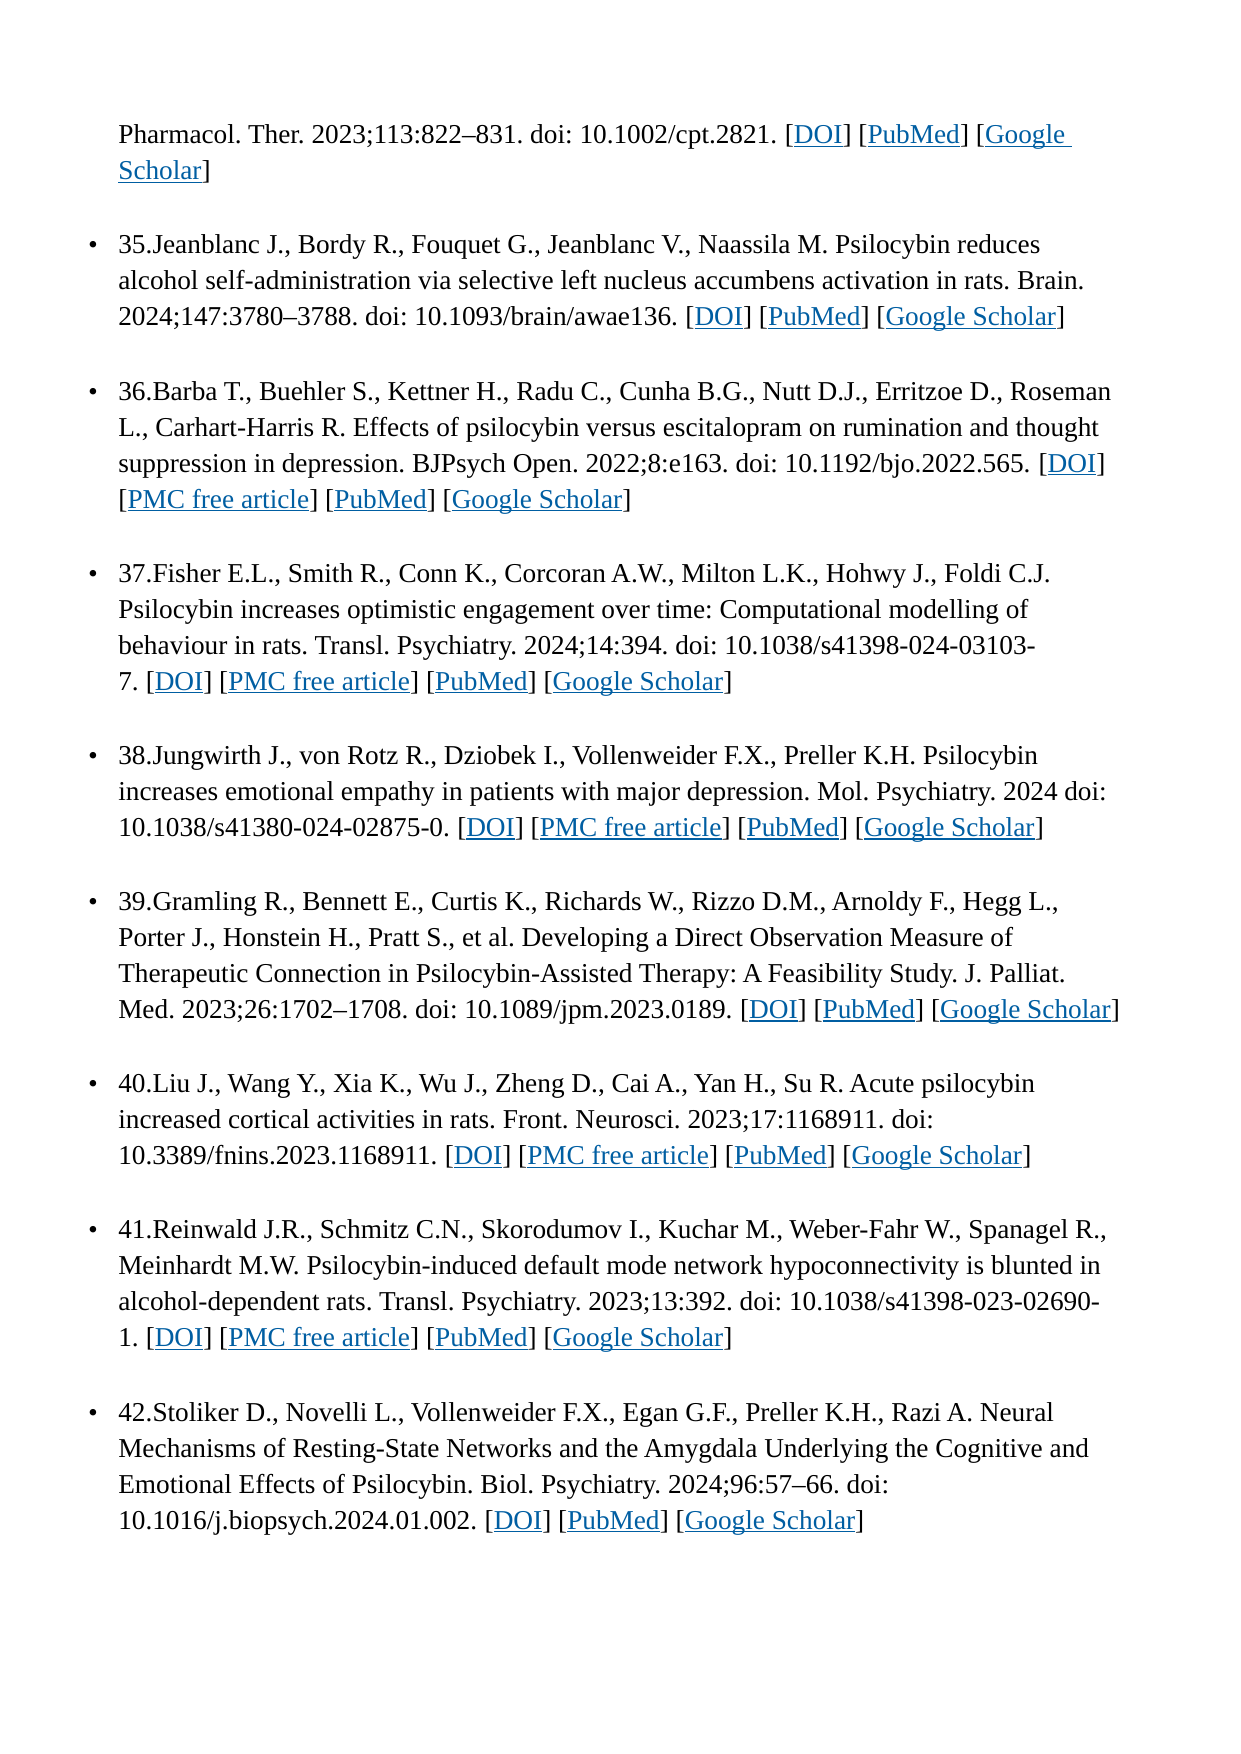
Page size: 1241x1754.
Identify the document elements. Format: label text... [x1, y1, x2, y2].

list 42.Stoliker D., Novelli L., Vollenweider F.X., Egan G.F., Preller K.H., Razi A. Neural Mechanisms of Resting-State Networks and the Amygdala Underlying the Cognitive and Emotional Effects of Psilocybin. Biol. Psychiatry. 2024;96:57–66. doi: 10.1016/j.biopsych.2024.01.002. [DOI] [PubMed] [Google Scholar] [118, 1395, 1122, 1535]
list 40.Liu J., Wang Y., Xia K., Wu J., Zheng D., Cai A., Yan H., Su R. Acute psilocybin increased cortical activities in rats. Front. Neurosci. 2023;17:1168911. doi: 10.3389/fnins.2023.1168911. [DOI] [PMC free article] [PubMed] [Google Scholar] [118, 1067, 1122, 1171]
list 41.Reinwald J.R., Schmitz C.N., Skorodumov I., Kuchar M., Weber-Fahr W., Spanagel R., Meinhardt M.W. Psilocybin-induced default mode network hypoconnectivity is blunted in alcohol-dependent rats. Transl. Psychiatry. 2023;13:392. doi: 10.1038/s41398-023-02690-1. [DOI] [PMC free article] [PubMed] [Google Scholar] [118, 1213, 1122, 1353]
list 38.Jungwirth J., von Rotz R., Dziobek I., Vollenweider F.X., Preller K.H. Psilocybin increases emotional empathy in patients with major depression. Mol. Psychiatry. 2024 doi: 10.1038/s41380-024-02875-0. [DOI] [PMC free article] [PubMed] [Google Scholar] [118, 739, 1122, 842]
list Pharmacol. Ther. 2023;113:822–831. doi: 10.1002/cpt.2821. [DOI] [PubMed] [Google Scholar] [118, 118, 1122, 186]
list 35.Jeanblanc J., Bordy R., Fouquet G., Jeanblanc V., Naassila M. Psilocybin reduces alcohol self-administration via selective left nucleus accumbens activation in rats. Brain. 2024;147:3780–3788. doi: 10.1093/brain/awae136. [DOI] [PubMed] [Google Scholar] [118, 228, 1122, 332]
list 37.Fisher E.L., Smith R., Conn K., Corcoran A.W., Milton L.K., Hohwy J., Foldi C.J. Psilocybin increases optimistic engagement over time: Computational modelling of behaviour in rats. Transl. Psychiatry. 2024;14:394. doi: 10.1038/s41398-024-03103-7. [DOI] [PMC free article] [PubMed] [Google Scholar] [118, 557, 1122, 696]
list 39.Gramling R., Bennett E., Curtis K., Richards W., Rizzo D.M., Arnoldy F., Hegg L., Porter J., Honstein H., Pratt S., et al. Developing a Direct Observation Measure of Therapeutic Connection in Psilocybin-Assisted Therapy: A Feasibility Study. J. Palliat. Med. 2023;26:1702–1708. doi: 10.1089/jpm.2023.0189. [DOI] [PubMed] [Google Scholar] [118, 885, 1122, 1024]
list 36.Barba T., Buehler S., Kettner H., Radu C., Cunha B.G., Nutt D.J., Erritzoe D., Roseman L., Carhart-Harris R. Effects of psilocybin versus escitalopram on rumination and thought suppression in depression. BJPsych Open. 2022;8:e163. doi: 10.1192/bjo.2022.565. [DOI] [PMC free article] [PubMed] [Google Scholar] [118, 374, 1122, 514]
